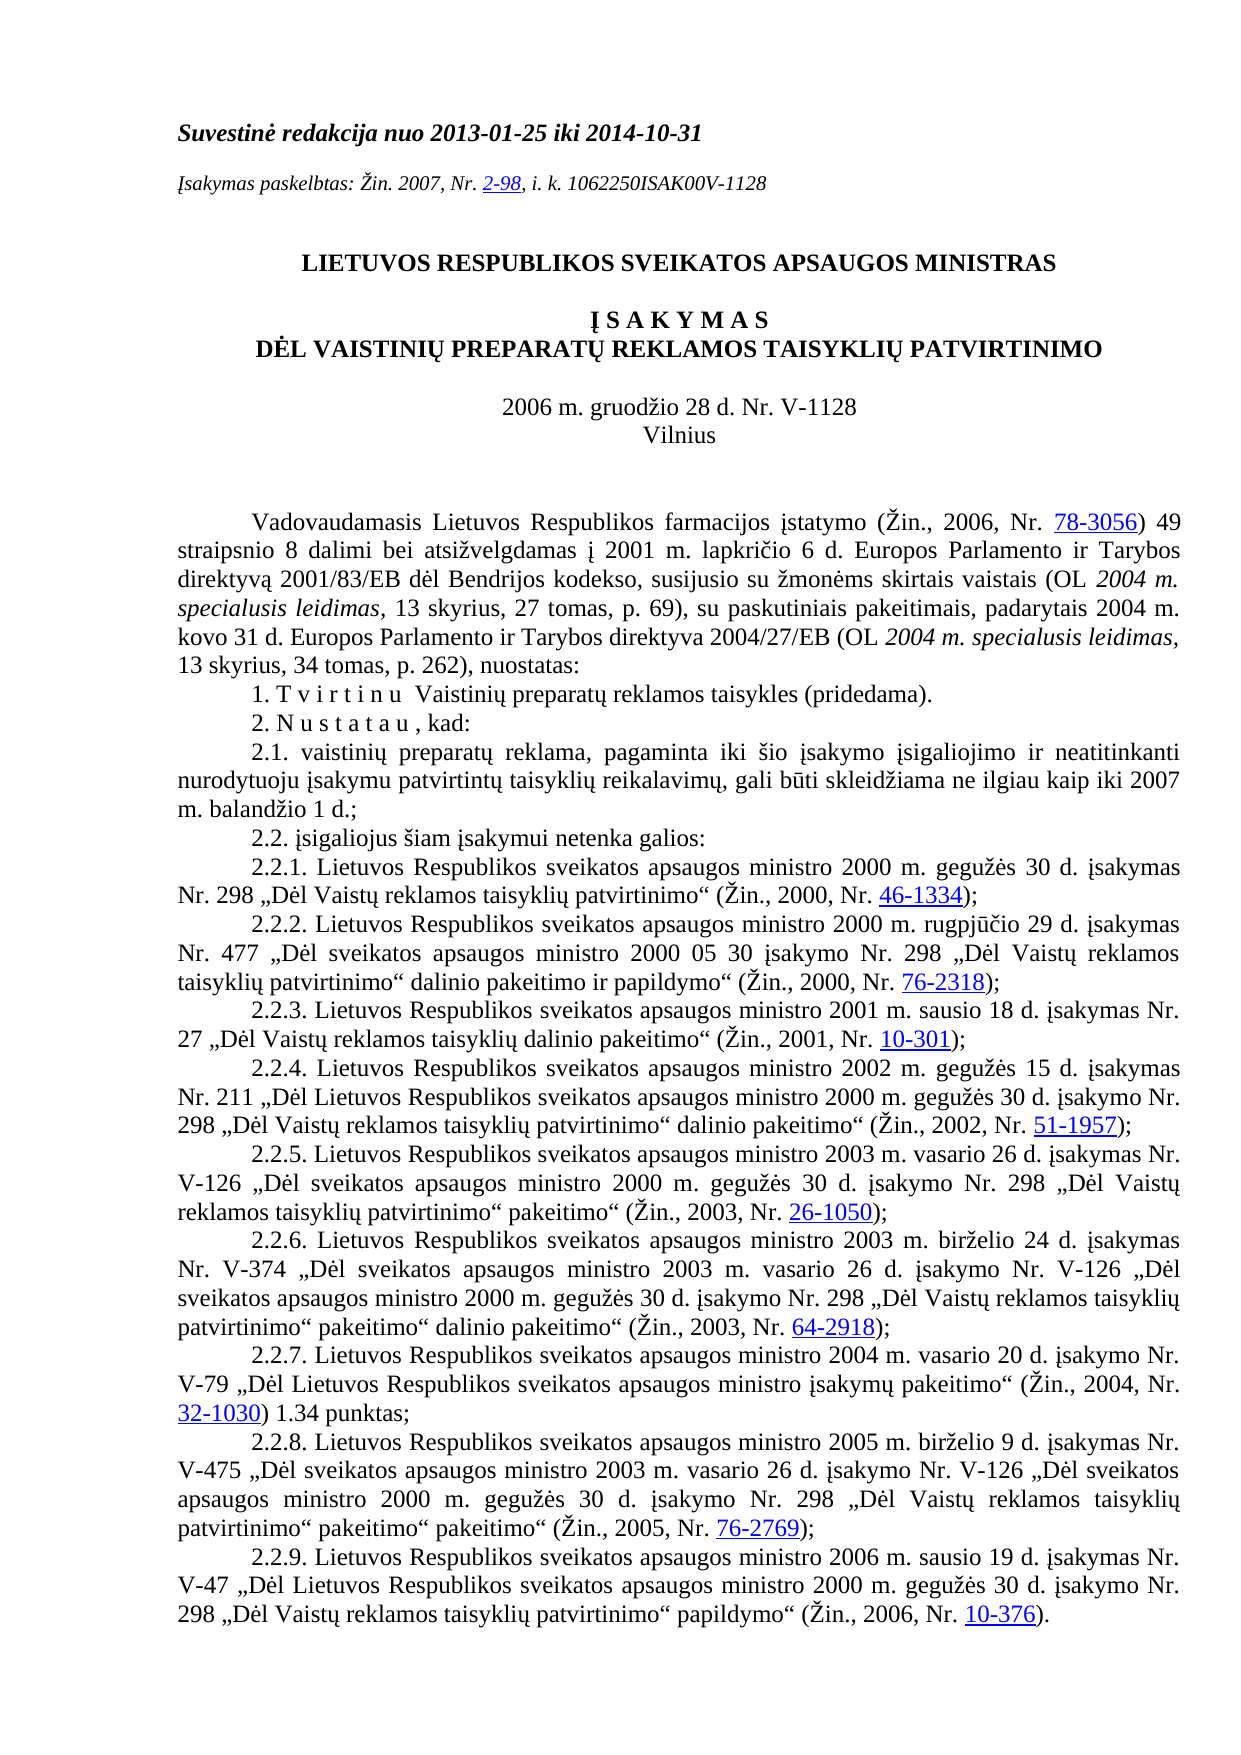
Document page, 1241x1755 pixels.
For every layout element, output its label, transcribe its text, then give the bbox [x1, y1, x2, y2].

text DĖL VAISTINIŲ PREPARATŲ REKLAMOS TAISYKLIŲ PATVIRTINIMO [177, 334, 1181, 363]
text Vilnius [177, 420, 1181, 449]
text Įsakymas paskelbtas: Žin. 2007, Nr. 2-98, i. k. 1062250ISAK00V-1128 [177, 171, 1181, 195]
text 2. Nustatau, kad: [177, 708, 1181, 737]
text Į S A K Y M A S [177, 305, 1181, 334]
text 2.2.7. Lietuvos Respublikos sveikatos apsaugos ministro 2004 m. vasario 20 d. įsakymo Nr. V-79 „Dėl Lietuvos Respublikos sveikatos apsaugos ministro įsakymų pakeitimo“ (Žin., 2004, Nr. 32-1030) 1.34 punktas; [177, 1340, 1181, 1427]
text 2.2.9. Lietuvos Respublikos sveikatos apsaugos ministro 2006 m. sausio 19 d. įsakymas Nr. V-47 „Dėl Lietuvos Respublikos sveikatos apsaugos ministro 2000 m. gegužės 30 d. įsakymo Nr. 298 „Dėl Vaistų reklamos taisyklių patvirtinimo“ papildymo“ (Žin., 2006, Nr. 10-376). [177, 1542, 1181, 1628]
text Vadovaudamasis Lietuvos Respublikos farmacijos įstatymo (Žin., 2006, Nr. 78-3056) 49 straipsnio 8 dalimi bei atsižvelgdamas į 2001 m. lapkričio 6 d. Europos Parlamento ir Tarybos direktyvą 2001/83/EB dėl Bendrijos kodekso, susijusio su žmonėms skirtais vaistais (OL 2004 m. specialusis leidimas, 13 skyrius, 27 tomas, p. 69), su paskutiniais pakeitimais, padarytais 2004 m. kovo 31 d. Europos Parlamento ir Tarybos direktyva 2004/27/EB (OL 2004 m. specialusis leidimas, 13 skyrius, 34 tomas, p. 262), nuostatas: [177, 507, 1181, 679]
text 2.2.5. Lietuvos Respublikos sveikatos apsaugos ministro 2003 m. vasario 26 d. įsakymas Nr. V-126 „Dėl sveikatos apsaugos ministro 2000 m. gegužės 30 d. įsakymo Nr. 298 „Dėl Vaistų reklamos taisyklių patvirtinimo“ pakeitimo“ (Žin., 2003, Nr. 26-1050); [177, 1139, 1181, 1225]
text 1.Tvirtinu Vaistinių preparatų reklamos taisykles (pridedama). [177, 679, 1181, 708]
text 2.2.1. Lietuvos Respublikos sveikatos apsaugos ministro 2000 m. gegužės 30 d. įsakymas Nr. 298 „Dėl Vaistų reklamos taisyklių patvirtinimo“ (Žin., 2000, Nr. 46-1334); [177, 852, 1181, 909]
text 2.2.2. Lietuvos Respublikos sveikatos apsaugos ministro 2000 m. rugpjūčio 29 d. įsakymas Nr. 477 „Dėl sveikatos apsaugos ministro 2000 05 30 įsakymo Nr. 298 „Dėl Vaistų reklamos taisyklių patvirtinimo“ dalinio pakeitimo ir papildymo“ (Žin., 2000, Nr. 76-2318); [177, 909, 1181, 995]
text 2.2.8. Lietuvos Respublikos sveikatos apsaugos ministro 2005 m. birželio 9 d. įsakymas Nr. V-475 „Dėl sveikatos apsaugos ministro 2003 m. vasario 26 d. įsakymo Nr. V-126 „Dėl sveikatos apsaugos ministro 2000 m. gegužės 30 d. įsakymo Nr. 298 „Dėl Vaistų reklamos taisyklių patvirtinimo“ pakeitimo“ pakeitimo“ (Žin., 2005, Nr. 76-2769); [177, 1427, 1181, 1542]
text 2.2. įsigaliojus šiam įsakymui netenka galios: [177, 823, 1181, 852]
text 2.2.4. Lietuvos Respublikos sveikatos apsaugos ministro 2002 m. gegužės 15 d. įsakymas Nr. 211 „Dėl Lietuvos Respublikos sveikatos apsaugos ministro 2000 m. gegužės 30 d. įsakymo Nr. 298 „Dėl Vaistų reklamos taisyklių patvirtinimo“ dalinio pakeitimo“ (Žin., 2002, Nr. 51-1957); [177, 1053, 1181, 1139]
text 2.2.3. Lietuvos Respublikos sveikatos apsaugos ministro 2001 m. sausio 18 d. įsakymas Nr. 27 „Dėl Vaistų reklamos taisyklių dalinio pakeitimo“ (Žin., 2001, Nr. 10-301); [177, 995, 1181, 1053]
text Suvestinė redakcija nuo 2013-01-25 iki 2014-10-31 [177, 118, 1181, 147]
text 2.1. vaistinių preparatų reklama, pagaminta iki šio įsakymo įsigaliojimo ir neatitinkanti nurodytuoju įsakymu patvirtintų taisyklių reikalavimų, gali būti skleidžiama ne ilgiau kaip iki 2007 m. balandžio 1 d.; [177, 737, 1181, 823]
text 2006 m. gruodžio 28 d. Nr. V-1128 [177, 392, 1181, 420]
text LIETUVOS RESPUBLIKOS SVEIKATOS APSAUGOS MINISTRAS [177, 248, 1181, 277]
text 2.2.6. Lietuvos Respublikos sveikatos apsaugos ministro 2003 m. birželio 24 d. įsakymas Nr. V-374 „Dėl sveikatos apsaugos ministro 2003 m. vasario 26 d. įsakymo Nr. V-126 „Dėl sveikatos apsaugos ministro 2000 m. gegužės 30 d. įsakymo Nr. 298 „Dėl Vaistų reklamos taisyklių patvirtinimo“ pakeitimo“ dalinio pakeitimo“ (Žin., 2003, Nr. 64-2918); [177, 1225, 1181, 1340]
